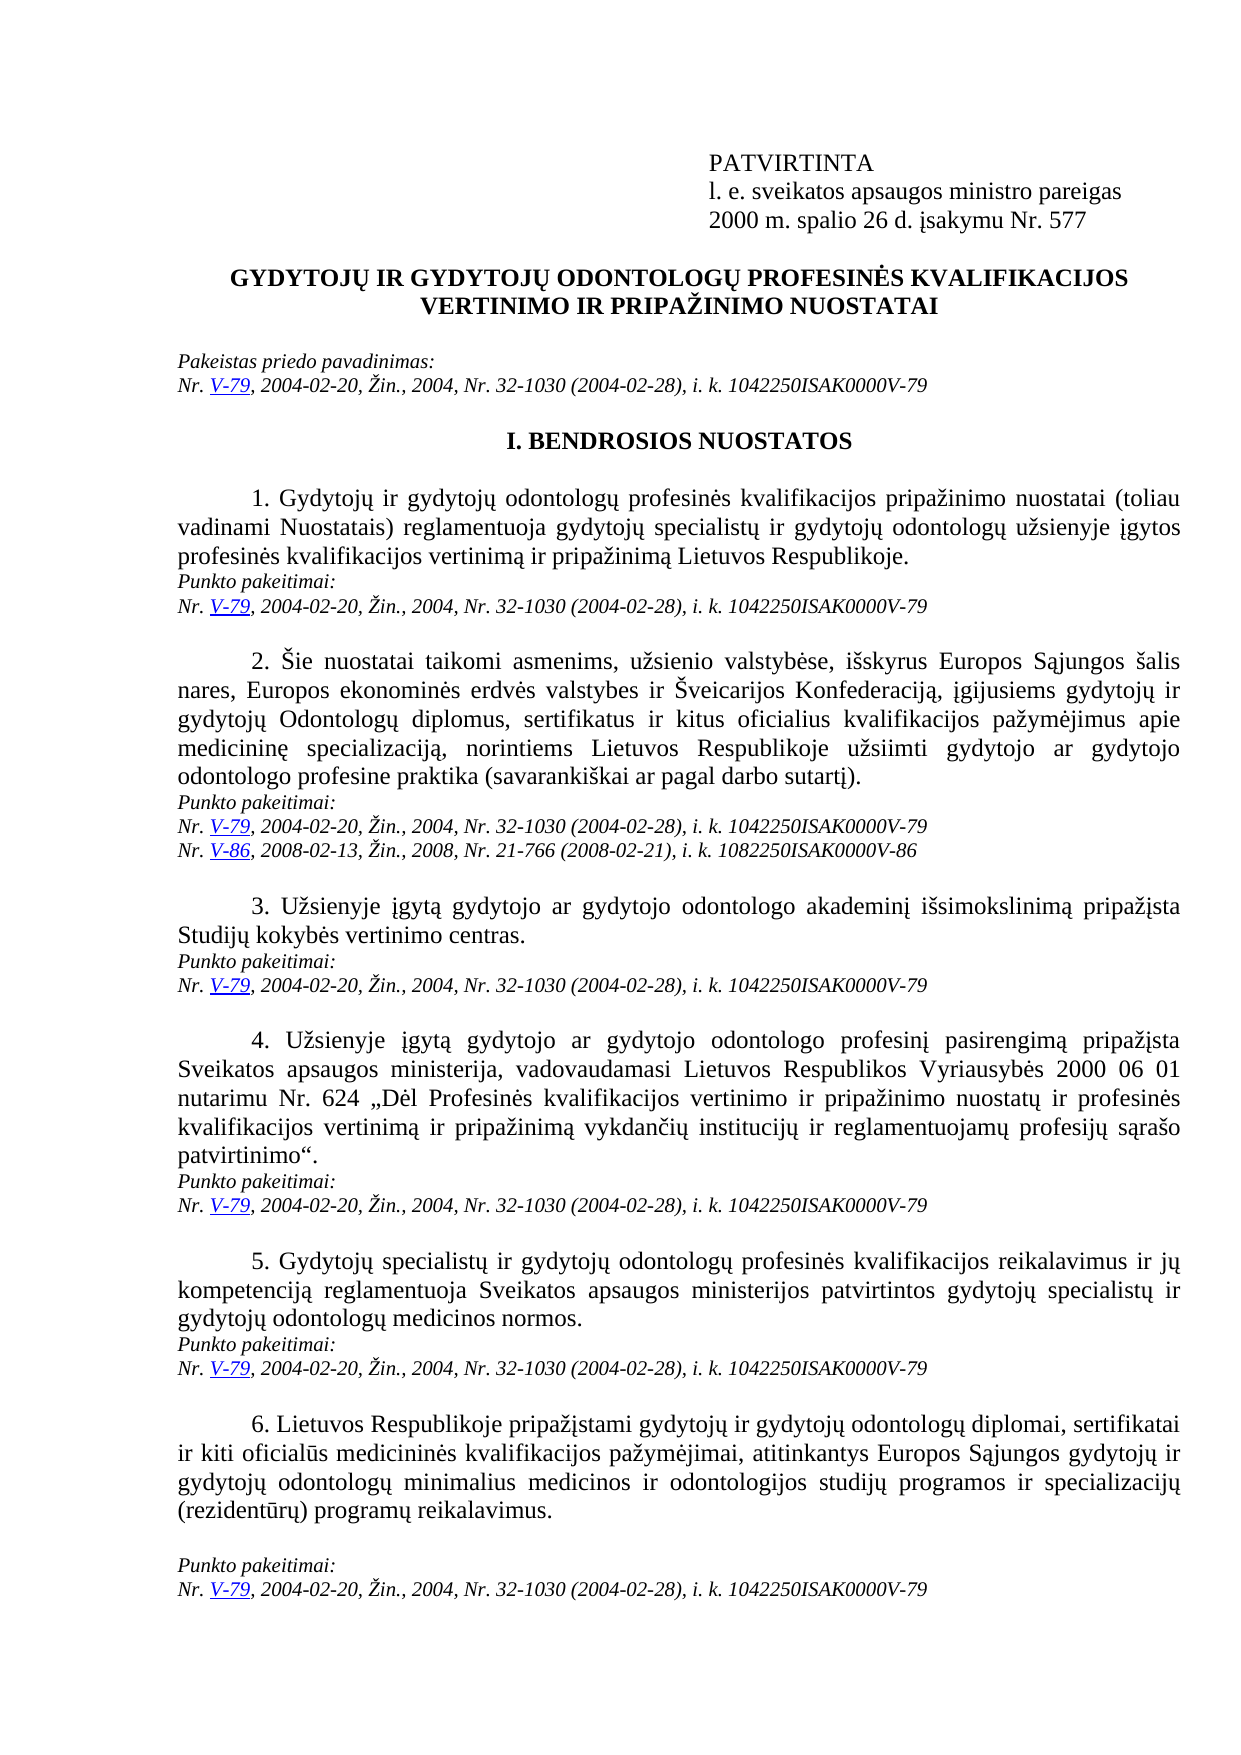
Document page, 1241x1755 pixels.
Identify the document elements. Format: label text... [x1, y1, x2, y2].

text 5. Gydytojų specialistų ir gydytojų odontologų profesinės kvalifikacijos reikalavimus ir jų kompetenciją reglamentuoja Sveikatos apsaugos ministerijos patvirtintos gydytojų specialistų ir gydytojų odontologų medicinos normos. [177, 1246, 1181, 1332]
text Pakeistas priedo pavadinimas: [177, 349, 1181, 373]
text Punkto pakeitimai: [177, 569, 1181, 593]
text 6. Lietuvos Respublikoje pripažįstami gydytojų ir gydytojų odontologų diplomai, sertifikatai ir kiti oficialūs medicininės kvalifikacijos pažymėjimai, atitinkantys Europos Sąjungos gydytojų ir gydytojų odontologų minimalius medicinos ir odontologijos studijų programos ir specializacijų (rezidentūrų) programų reikalavimus. [177, 1409, 1181, 1524]
text Nr. V-79, 2004-02-20, Žin., 2004, Nr. 32-1030 (2004-02-28), i. k. 1042250ISAK0000V-79 [177, 1577, 1181, 1601]
text PATVIRTINTA [177, 148, 1181, 176]
text 2000 m. spalio 26 d. įsakymu Nr. 577 [177, 205, 1181, 234]
text GYDYTOJŲ IR GYDYTOJŲ ODONTOLOGŲ PROFESINĖS KVALIFIKACIJOS VERTINIMO IR PRIPAŽINIMO NUOSTATAI [177, 263, 1181, 320]
text Nr. V-79, 2004-02-20, Žin., 2004, Nr. 32-1030 (2004-02-28), i. k. 1042250ISAK0000V-79 [177, 1193, 1181, 1217]
text l. e. sveikatos apsaugos ministro pareigas [177, 176, 1181, 205]
text Punkto pakeitimai: [177, 790, 1181, 814]
text 3. Užsienyje įgytą gydytojo ar gydytojo odontologo akademinį išsimokslinimą pripažįsta Studijų kokybės vertinimo centras. [177, 891, 1181, 948]
text Punkto pakeitimai: [177, 1553, 1181, 1577]
text I. BENDROSIOS NUOSTATOS [177, 426, 1181, 454]
text Punkto pakeitimai: [177, 948, 1181, 973]
text 4. Užsienyje įgytą gydytojo ar gydytojo odontologo profesinį pasirengimą pripažįsta Sveikatos apsaugos ministerija, vadovaudamasi Lietuvos Respublikos Vyriausybės 2000 06 01 nutarimu Nr. 624 „Dėl Profesinės kvalifikacijos vertinimo ir pripažinimo nuostatų ir profesinės kvalifikacijos vertinimą ir pripažinimą vykdančių institucijų ir reglamentuojamų profesijų sąrašo patvirtinimo“. [177, 1025, 1181, 1169]
text Nr. V-79, 2004-02-20, Žin., 2004, Nr. 32-1030 (2004-02-28), i. k. 1042250ISAK0000V-79 [177, 373, 1181, 397]
text 1. Gydytojų ir gydytojų odontologų profesinės kvalifikacijos pripažinimo nuostatai (toliau vadinami Nuostatais) reglamentuoja gydytojų specialistų ir gydytojų odontologų užsienyje įgytos profesinės kvalifikacijos vertinimą ir pripažinimą Lietuvos Respublikoje. [177, 483, 1181, 569]
text Nr. V-79, 2004-02-20, Žin., 2004, Nr. 32-1030 (2004-02-28), i. k. 1042250ISAK0000V-79 [177, 1356, 1181, 1380]
text Punkto pakeitimai: [177, 1332, 1181, 1356]
text 2. Šie nuostatai taikomi asmenims, užsienio valstybėse, išskyrus Europos Sąjungos šalis nares, Europos ekonominės erdvės valstybes ir Šveicarijos Konfederaciją, įgijusiems gydytojų ir gydytojų Odontologų diplomus, sertifikatus ir kitus oficialius kvalifikacijos pažymėjimus apie medicininę specializaciją, norintiems Lietuvos Respublikoje užsiimti gydytojo ar gydytojo odontologo profesine praktika (savarankiškai ar pagal darbo sutartį). [177, 646, 1181, 790]
text Nr. V-79, 2004-02-20, Žin., 2004, Nr. 32-1030 (2004-02-28), i. k. 1042250ISAK0000V-79 [177, 814, 1181, 838]
text Nr. V-86, 2008-02-13, Žin., 2008, Nr. 21-766 (2008-02-21), i. k. 1082250ISAK0000V-86 [177, 838, 1181, 862]
text Punkto pakeitimai: [177, 1169, 1181, 1193]
text Nr. V-79, 2004-02-20, Žin., 2004, Nr. 32-1030 (2004-02-28), i. k. 1042250ISAK0000V-79 [177, 593, 1181, 618]
text Nr. V-79, 2004-02-20, Žin., 2004, Nr. 32-1030 (2004-02-28), i. k. 1042250ISAK0000V-79 [177, 973, 1181, 997]
